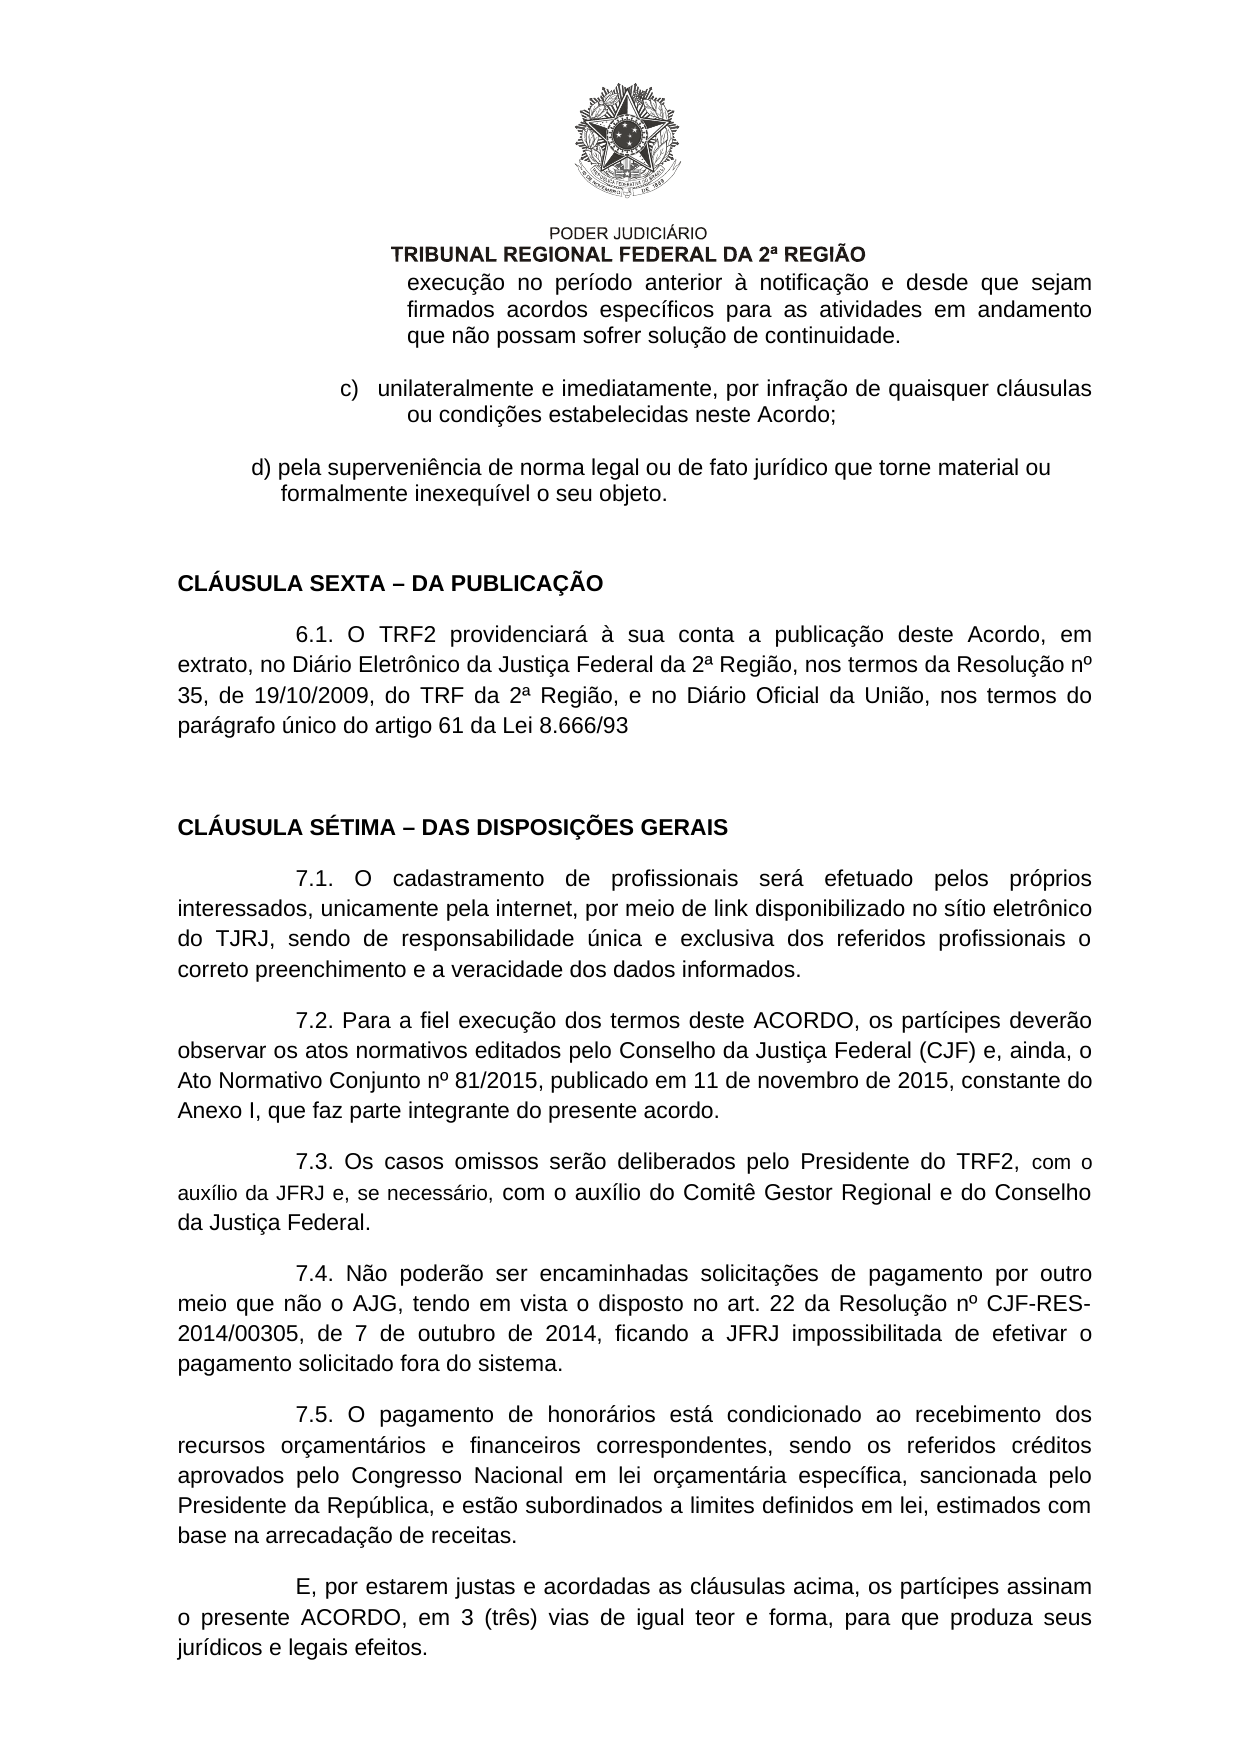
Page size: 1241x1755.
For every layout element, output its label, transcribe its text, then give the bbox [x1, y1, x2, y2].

text 6.1. O TRF2 providenciará à sua conta a publicação deste Acordo, em extrato, no Diário Eletrônico da Justiça Federal da 2ª Região, nos termos da Resolução nº 35, de 19/10/2009, do TRF da 2ª Região, e no Diário Oficial da União, nos termos do parágrafo único do artigo 61 da Lei 8.666/93 [177, 621, 1093, 738]
text 7.3. Os casos omissos serão deliberados pelo Presidente do TRF2, com o auxílio da JFRJ e, se necessário, com o auxílio do Comitê Gestor Regional e do Conselho da Justiça Federal. [177, 1148, 1093, 1235]
list execução no período anterior à notificação e desde que sejam firmados acordos específicos para as atividades em andamento que não possam sofrer solução de continuidade. [340, 177, 1093, 348]
text E, por estarem justas e acordadas as cláusulas acima, os partícipes assinam o presente ACORDO, em 3 (três) vias de igual teor e forma, para que produza seus jurídicos e legais efeitos. [177, 1573, 1093, 1660]
text CLÁUSULA SEXTA – DA PUBLICAÇÃO [177, 570, 1093, 596]
text d) pela superveniência de norma legal ou de fato jurídico que torne material ou formalmente inexequível o seu objeto. [251, 454, 1093, 507]
list unilateralmente e imediatamente, por infração de quaisquer cláusulas ou condições estabelecidas neste Acordo; [340, 375, 1093, 427]
text 7.4. Não poderão ser encaminhadas solicitações de pagamento por outro meio que não o AJG, tendo em vista o disposto no art. 22 da Resolução nº CJF-RES-2014/00305, de 7 de outubro de 2014, ficando a JFRJ impossibilitada de efetivar o pagamento solicitado fora do sistema. [177, 1260, 1093, 1377]
text 7.2. Para a fiel execução dos termos deste ACORDO, os partícipes deverão observar os atos normativos editados pelo Conselho da Justiça Federal (CJF) e, ainda, o Ato Normativo Conjunto nº 81/2015, publicado em 11 de novembro de 2015, constante do Anexo I, que faz parte integrante do presente acordo. [177, 1007, 1093, 1123]
text CLÁUSULA SÉTIMA – DAS DISPOSIÇÕES GERAIS [177, 814, 1093, 840]
text 7.5. O pagamento de honorários está condicionado ao recebimento dos recursos orçamentários e financeiros correspondentes, sendo os referidos créditos aprovados pelo Congresso Nacional em lei orçamentária específica, sancionada pelo Presidente da República, e estão subordinados a limites definidos em lei, estimados com base na arrecadação de receitas. [177, 1401, 1093, 1548]
text 7.1. O cadastramento de profissionais será efetuado pelos próprios interessados, unicamente pela internet, por meio de link disponibilizado no sítio eletrônico do TJRJ, sendo de responsabilidade única e exclusiva dos referidos profissionais o correto preenchimento e a veracidade dos dados informados. [177, 865, 1093, 982]
